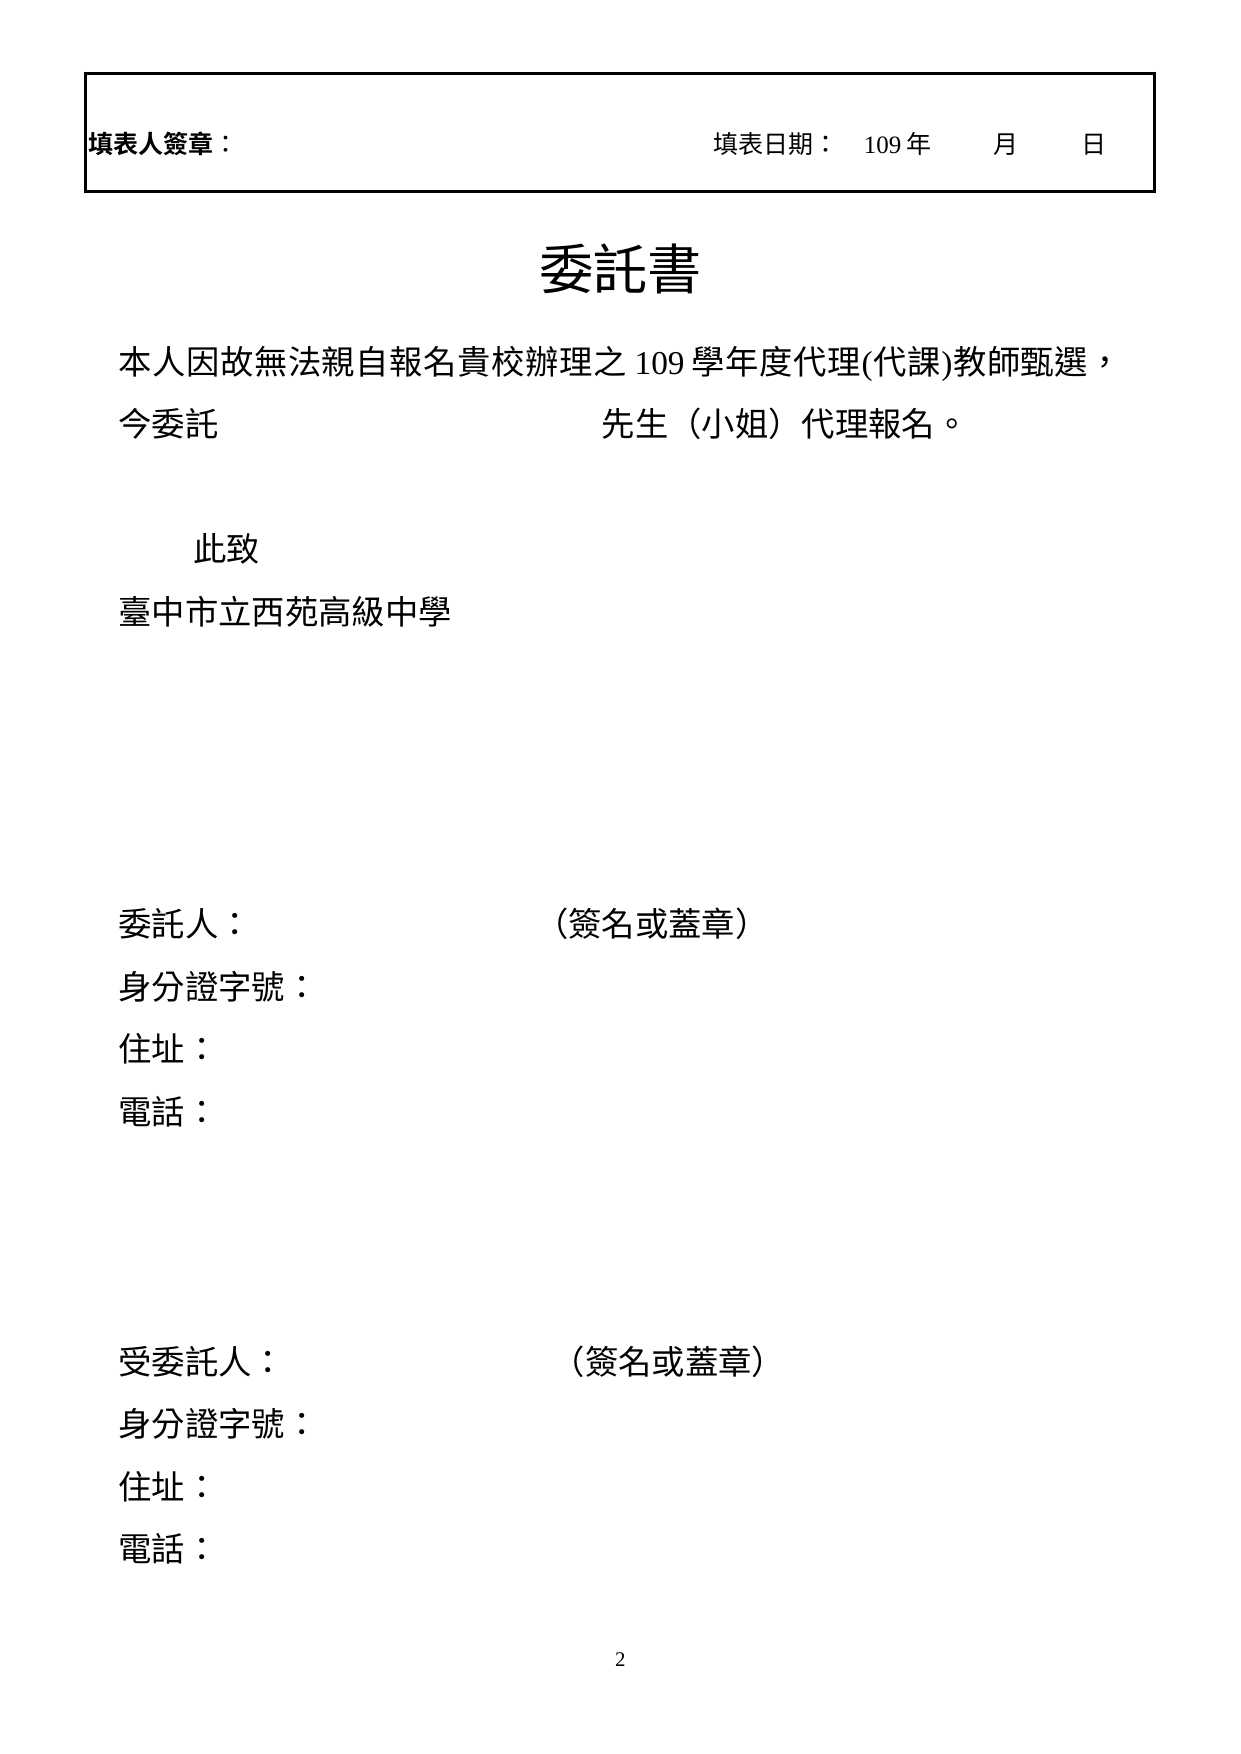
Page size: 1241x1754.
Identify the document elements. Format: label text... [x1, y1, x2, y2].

text 電話： [118, 1505, 1122, 1568]
text 身分證字號： [118, 943, 1122, 1005]
text 住址： [118, 1005, 1122, 1068]
text 臺中市立西苑高級中學 [118, 568, 1122, 630]
text 委託人： （簽名或蓋章） [118, 880, 1122, 943]
text 委託書 [118, 193, 1122, 318]
text 此致 [118, 505, 1122, 568]
text 受委託人： （簽名或蓋章） [118, 1318, 1122, 1380]
text 本人因故無法親自報名貴校辦理之109學年度代理(代課)教師甄選，今委託 先生（小姐）代理報名。 [118, 318, 1122, 443]
text 身分證字號： [118, 1380, 1122, 1443]
text 住址： [118, 1443, 1122, 1505]
text 電話： [118, 1068, 1122, 1130]
table_cell 填表人簽章： 填表日期： 109年 月 日 [87, 75, 1153, 190]
